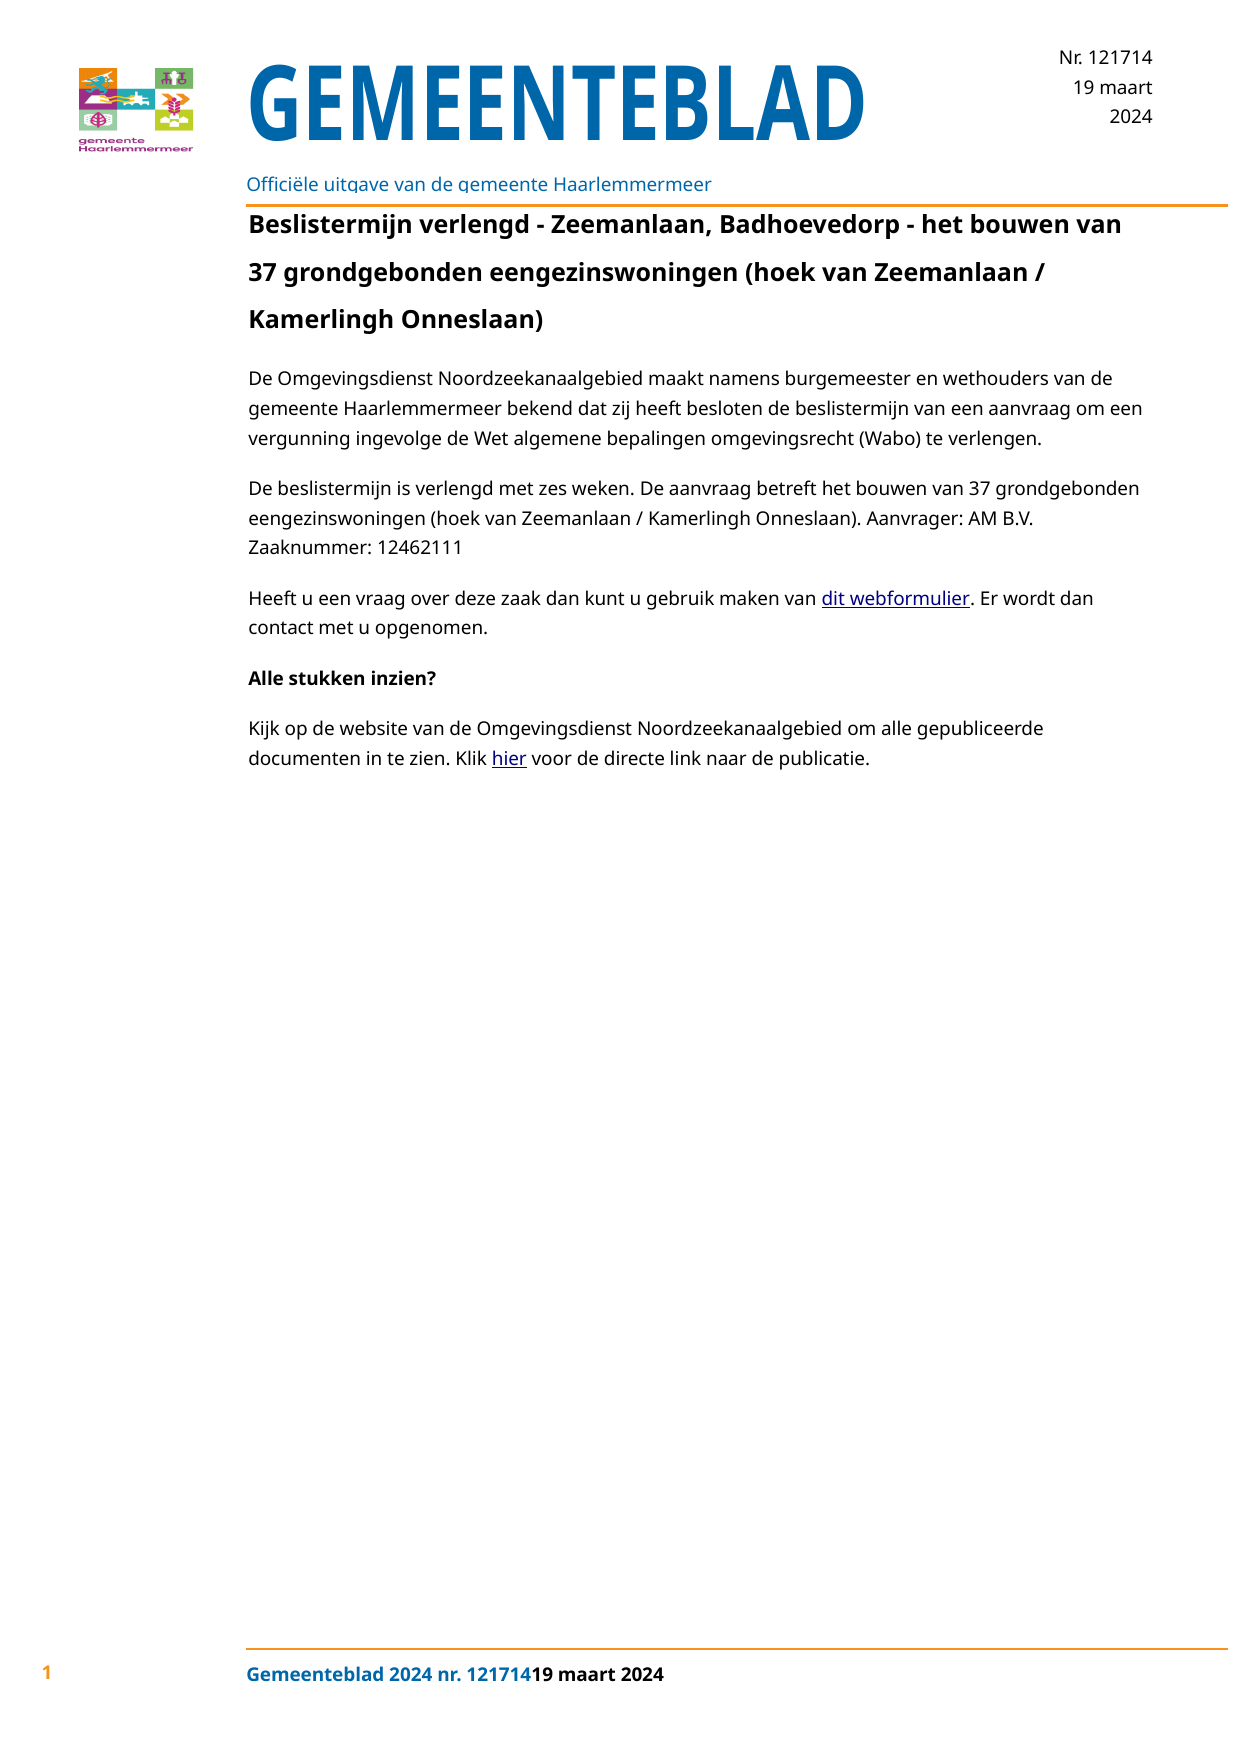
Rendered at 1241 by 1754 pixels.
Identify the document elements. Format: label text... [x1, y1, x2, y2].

text Beslistermijn verlengd - Zeemanlaan, Badhoevedorp - het bouwen van 37 grondgebonden eengezinswoningen (hoek van Zeemanlaan / Kamerlingh Onneslaan) [248, 207, 1152, 336]
text Kijk op de website van de Omgevingsdienst Noordzeekanaalgebied om alle gepubliceerde documenten in te zien. Klik hier voor de directe link naar de publicatie. [248, 715, 1152, 770]
text Alle stukken inzien? [248, 665, 1152, 690]
text Heeft u een vraag over deze zaak dan kunt u gebruik maken van dit webformulier. Er wordt dan contact met u opgenomen. [248, 585, 1152, 640]
text De beslistermijn is verlengd met zes weken. De aanvraag betreft het bouwen van 37 grondgebonden eengezinswoningen (hoek van Zeemanlaan / Kamerlingh Onneslaan). Aanvrager: AM B.V. Zaaknummer: 12462111 [248, 475, 1152, 560]
text De Omgevingsdienst Noordzeekanaalgebied maakt namens burgemeester en wethouders van de gemeente Haarlemmermeer bekend dat zij heeft besloten de beslistermijn van een aanvraag om een vergunning ingevolge de Wet algemene bepalingen omgevingsrecht (Wabo) te verlengen. [248, 366, 1152, 450]
picture [41, 47, 231, 172]
